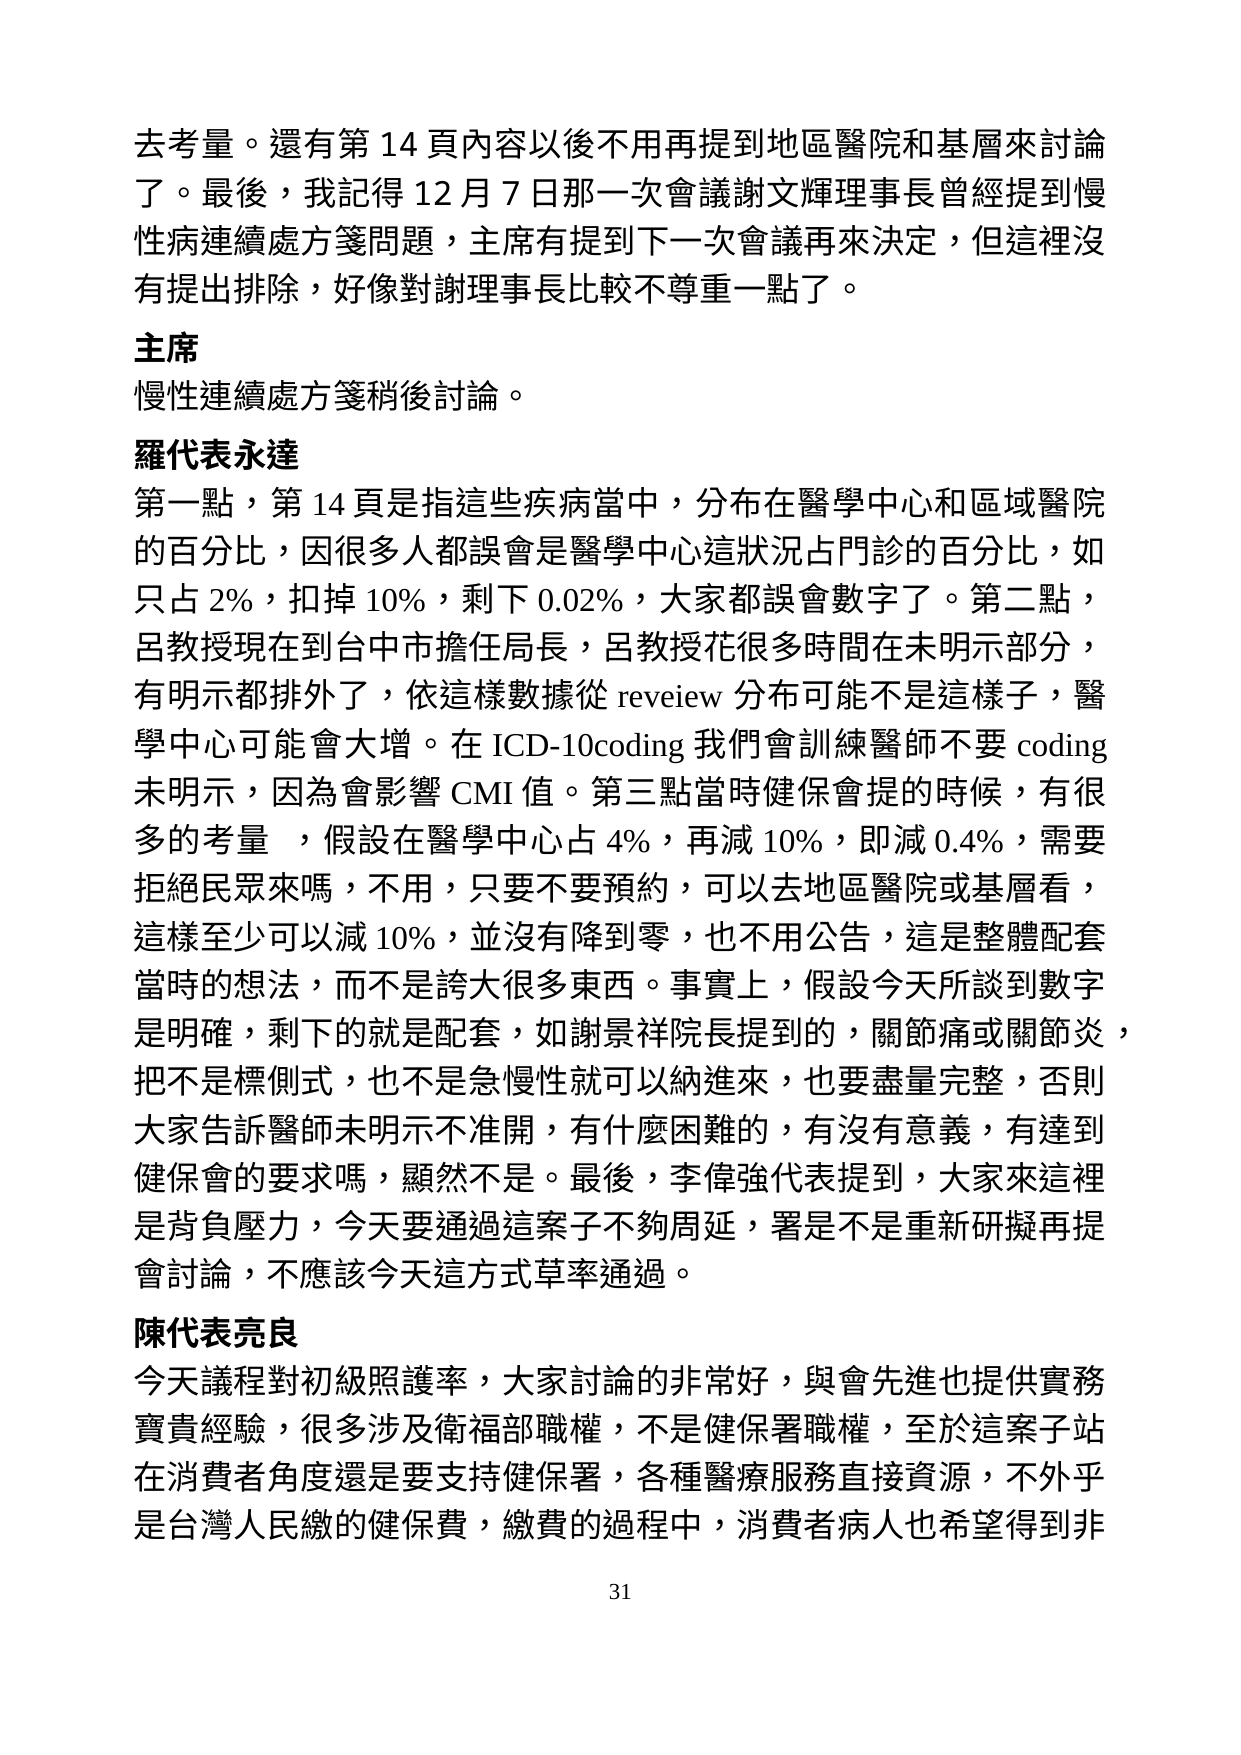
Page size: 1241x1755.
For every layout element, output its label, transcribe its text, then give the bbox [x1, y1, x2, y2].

text 羅代表永達 [133, 431, 1107, 476]
text 慢性連續處方箋稍後討論。 [133, 370, 1107, 418]
text 陳代表亮良 [133, 1309, 1107, 1354]
text 好，我們感覺那幾次會議中，各醫學會代表大部分是由某層級代表醫師來參加會議，他們都是採保護自己的心態發表意見。健保會會議上，多是消費者委員所提的案件，不是我們醫界委員所提的意見，健保會委員應深思熟慮要怎麼處理，大家要注意到剛龐組長提了一件重要的事情，如果醫院可以將初級照護案件做到下降10%或下降5%，剩下的5%要怎麼回來的時候，是大家要共同討論，要研究的方式，因為沒有回回來而被扣，以後是不是再取得相關費用，應該去考量。還有第14頁內容以後不用再提到地區醫院和基層來討論了。最後，我記得12月7日那一次會議謝文輝理事長曾經提到慢性病連續處方箋問題，主席有提到下一次會議再來決定，但這裡沒有提出排除，好像對謝理事長比較不尊重一點了。 [133, 118, 1107, 311]
text 今天議程對初級照護率，大家討論的非常好，與會先進也提供實務寶貴經驗，很多涉及衛福部職權，不是健保署職權，至於這案子站在消費者角度還是要支持健保署，各種醫療服務直接資源，不外乎是台灣人民繳的健保費，繳費的過程中，消費者病人也希望得到非 [133, 1354, 1107, 1547]
text 第一點，第14頁是指這些疾病當中，分布在醫學中心和區域醫院的百分比，因很多人都誤會是醫學中心這狀況占門診的百分比，如只占2%，扣掉10%，剩下0.02%，大家都誤會數字了。第二點，呂教授現在到台中市擔任局長，呂教授花很多時間在未明示部分，有明示都排外了，依這樣數據從reveiew 分布可能不是這樣子，醫學中心可能會大增。在ICD-10coding我們會訓練醫師不要coding未明示，因為會影響CMI值。第三點當時健保會提的時候，有很多的考量 ，假設在醫學中心占4%，再減10%，即減0.4%，需要拒絕民眾來嗎，不用，只要不要預約，可以去地區醫院或基層看，這樣至少可以減10%，並沒有降到零，也不用公告，這是整體配套當時的想法，而不是誇大很多東西。事實上，假設今天所談到數字是明確，剩下的就是配套，如謝景祥院長提到的，關節痛或關節炎，把不是標側式，也不是急慢性就可以納進來，也要盡量完整，否則大家告訴醫師未明示不准開，有什麼困難的，有沒有意義，有達到健保會的要求嗎，顯然不是。最後，李偉強代表提到，大家來這裡是背負壓力，今天要通過這案子不夠周延，署是不是重新研擬再提會討論，不應該今天這方式草率通過。 [133, 476, 1107, 1296]
text 主席 [133, 324, 1107, 370]
